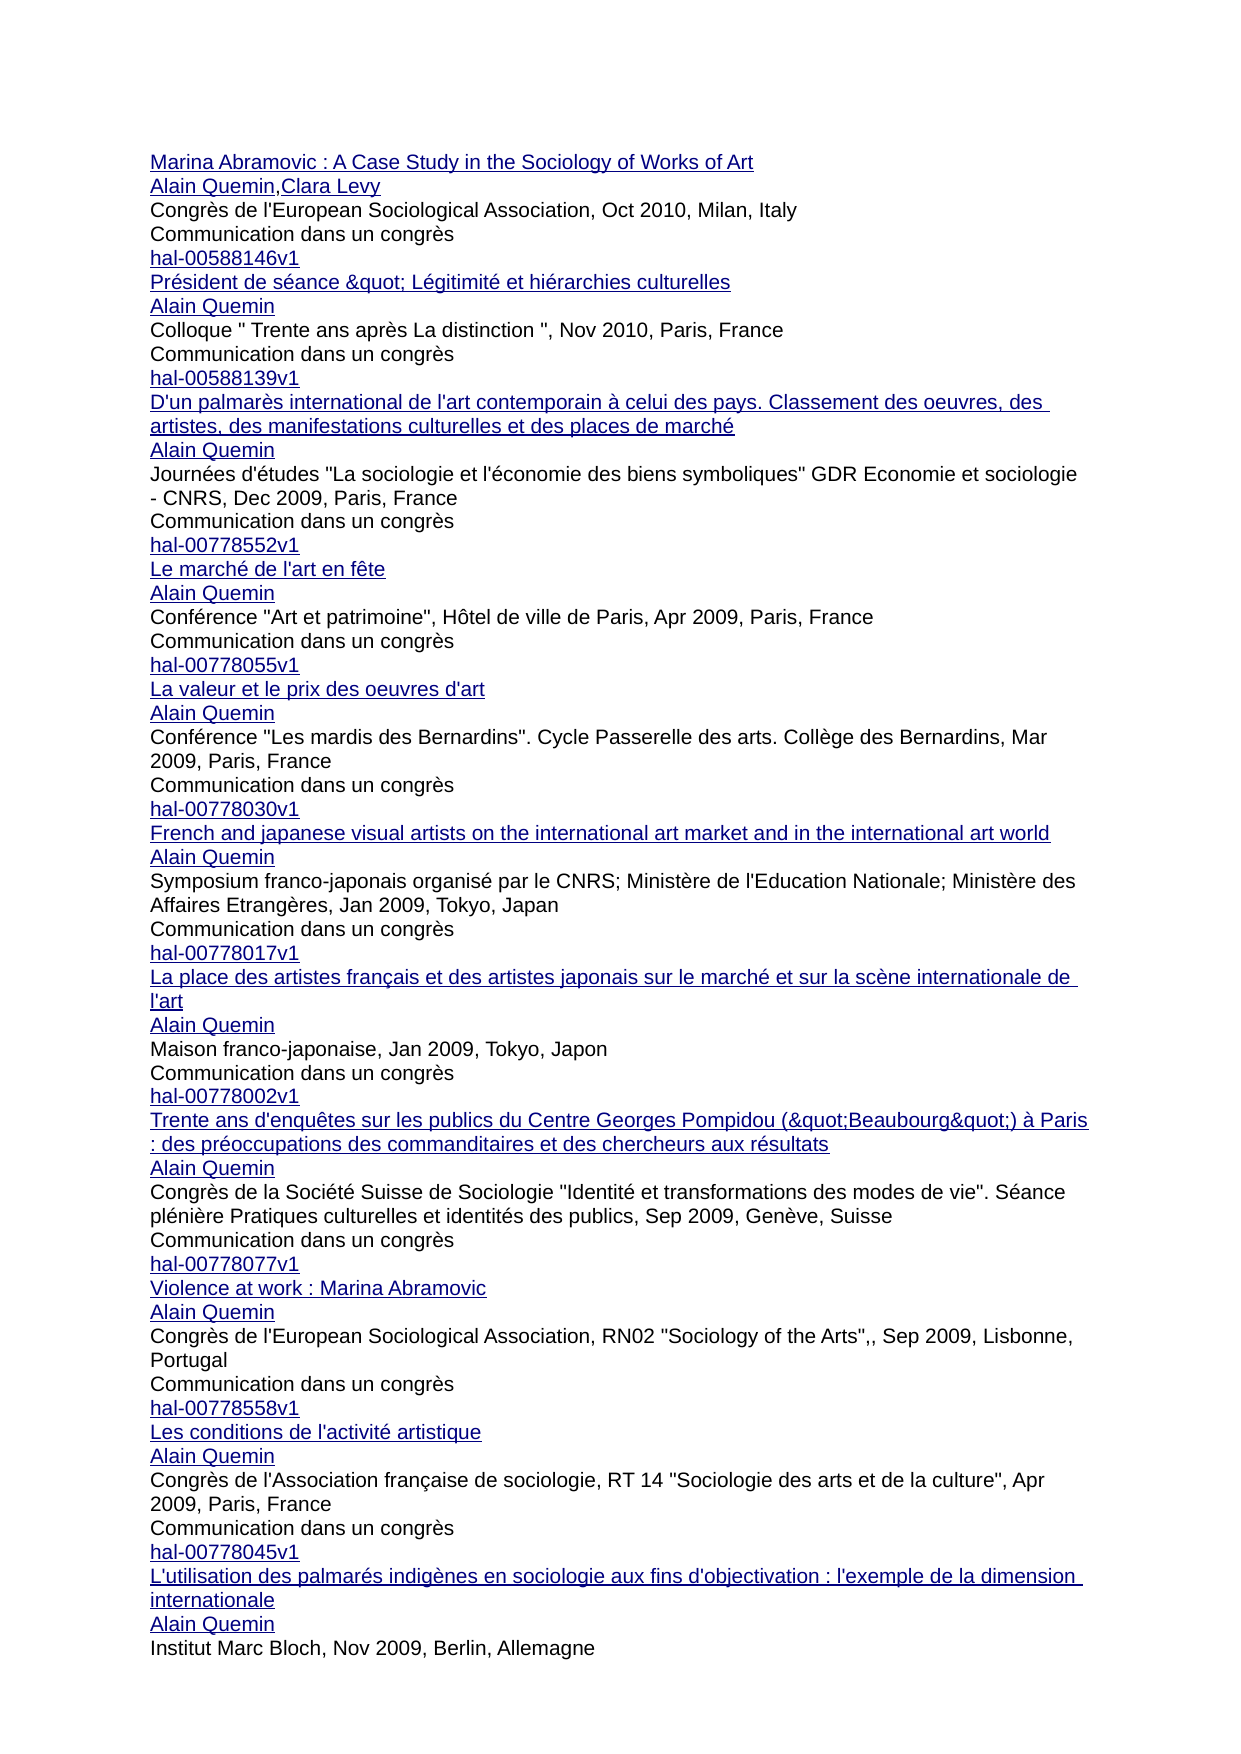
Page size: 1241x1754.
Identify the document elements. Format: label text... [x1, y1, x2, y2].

table_cell Le marché de l'art en fête Alain Quemin Conférence "Art et patrimoine", Hôtel de ville de Paris, Apr 2009, Paris, France Communication dans un congrès hal-00778055v1 [150, 557, 1090, 677]
table_cell Les conditions de l'activité artistique Alain Quemin Congrès de l'Association française de sociologie, RT 14 "Sociologie des arts et de la culture", Apr 2009, Paris, France Communication dans un congrès hal-00778045v1 [150, 1420, 1090, 1563]
table_cell Violence at work : Marina Abramovic Alain Quemin Congrès de l'European Sociological Association, RN02 "Sociology of the Arts",, Sep 2009, Lisbonne, Portugal Communication dans un congrès hal-00778558v1 [150, 1276, 1090, 1420]
table_cell La valeur et le prix des oeuvres d'art Alain Quemin Conférence "Les mardis des Bernardins". Cycle Passerelle des arts. Collège des Bernardins, Mar 2009, Paris, France Communication dans un congrès hal-00778030v1 [150, 677, 1090, 821]
table_cell French and japanese visual artists on the international art market and in the international art world Alain Quemin Symposium franco-japonais organisé par le CNRS; Ministère de l'Education Nationale; Ministère des Affaires Etrangères, Jan 2009, Tokyo, Japan Communication dans un congrès hal-00778017v1 [150, 821, 1090, 964]
table_cell Trente ans d'enquêtes sur les publics du Centre Georges Pompidou (&quot;Beaubourg&quot;) à Paris : des préoccupations des commanditaires et des chercheurs aux résultats Alain Quemin Congrès de la Société Suisse de Sociologie "Identité et transformations des modes de vie". Séance plénière Pratiques culturelles et identités des publics, Sep 2009, Genève, Suisse Communication dans un congrès hal-00778077v1 [150, 1108, 1090, 1276]
table_cell Marina Abramovic : A Case Study in the Sociology of Works of Art Alain Quemin,Clara Levy Congrès de l'European Sociological Association, Oct 2010, Milan, Italy Communication dans un congrès hal-00588146v1 [150, 150, 1090, 270]
table_cell Président de séance &quot; Légitimité et hiérarchies culturelles Alain Quemin Colloque " Trente ans après La distinction ", Nov 2010, Paris, France Communication dans un congrès hal-00588139v1 [150, 270, 1090, 389]
table_cell D'un palmarès international de l'art contemporain à celui des pays. Classement des oeuvres, des artistes, des manifestations culturelles et des places de marché Alain Quemin Journées d'études "La sociologie et l'économie des biens symboliques" GDR Economie et sociologie - CNRS, Dec 2009, Paris, France Communication dans un congrès hal-00778552v1 [150, 390, 1090, 557]
table_cell La place des artistes français et des artistes japonais sur le marché et sur la scène internationale de l'art Alain Quemin Maison franco-japonaise, Jan 2009, Tokyo, Japon Communication dans un congrès hal-00778002v1 [150, 965, 1090, 1108]
table_cell L'utilisation des palmarés indigènes en sociologie aux fins d'objectivation : l'exemple de la dimension internationale Alain Quemin Institut Marc Bloch, Nov 2009, Berlin, Allemagne [150, 1564, 1090, 1659]
